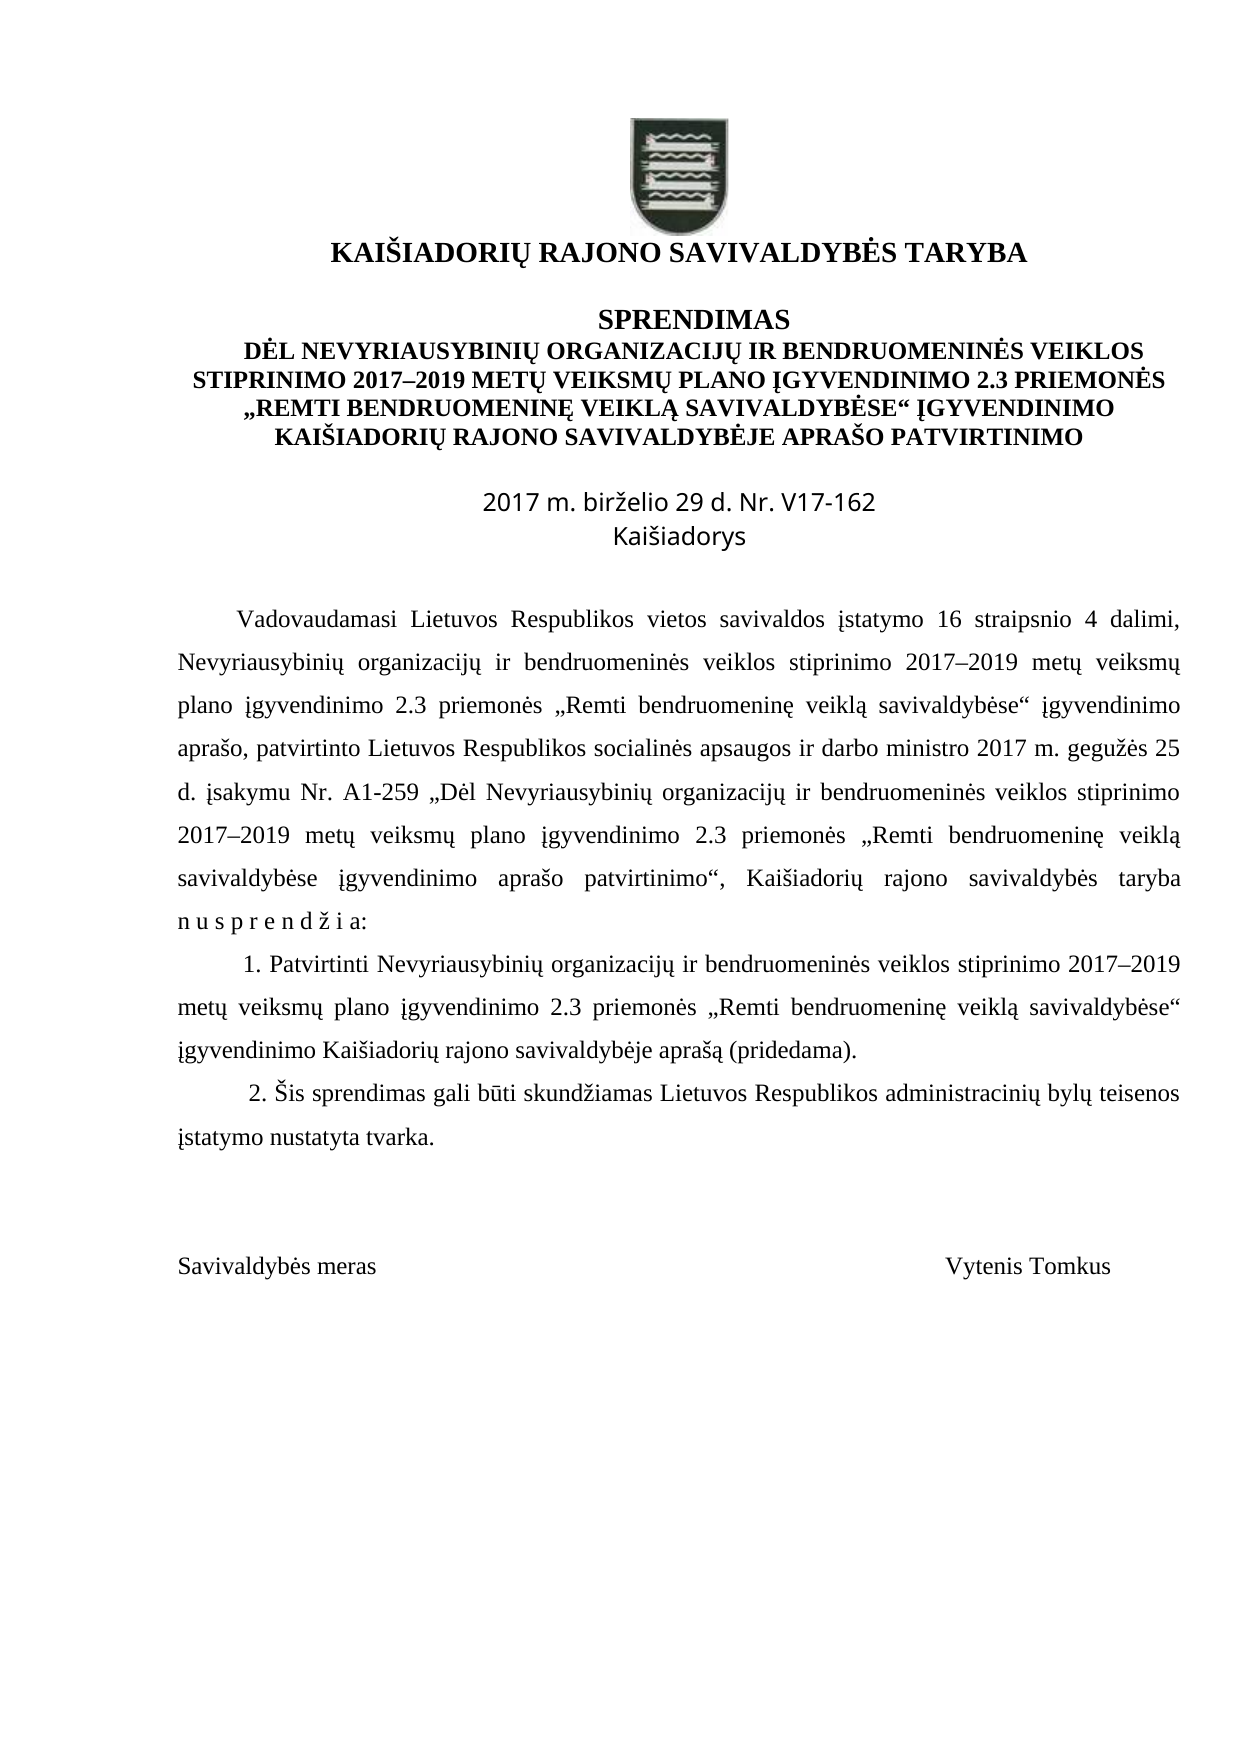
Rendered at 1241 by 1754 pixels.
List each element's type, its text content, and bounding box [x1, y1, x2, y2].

text Kaišiadorys [177, 519, 1181, 553]
text KAIŠIADORIŲ RAJONO SAVIVALDYBĖS TARYBA [177, 235, 1181, 269]
text SPRENDIMAS [177, 302, 1181, 336]
text DĖL NEVYRIAUSYBINIŲ ORGANIZACIJŲ IR BENDRUOMENINĖS VEIKLOS STIPRINIMO 2017–2019 METŲ VEIKSMŲ PLANO ĮGYVENDINIMO 2.3 PRIEMONĖS „REMTI BENDRUOMENINĘ VEIKLĄ SAVIVALDYBĖSE“ ĮGYVENDINIMO KAIŠIADORIŲ RAJONO SAVIVALDYBĖJE APRAŠO PATVIRTINIMO [177, 336, 1181, 451]
text Vadovaudamasi Lietuvos Respublikos vietos savivaldos įstatymo 16 straipsnio 4 dalimi, Nevyriausybinių organizacijų ir bendruomeninės veiklos stiprinimo 2017–2019 metų veiksmų plano įgyvendinimo 2.3 priemonės „Remti bendruomeninę veiklą savivaldybėse“ įgyvendinimo aprašo, patvirtinto Lietuvos Respublikos socialinės apsaugos ir darbo ministro 2017 m. gegužės 25 d. įsakymu Nr. A1-259 „Dėl Nevyriausybinių organizacijų ir bendruomeninės veiklos stiprinimo 2017–2019 metų veiksmų plano įgyvendinimo 2.3 priemonės „Remti bendruomeninę veiklą savivaldybėse įgyvendinimo aprašo patvirtinimo“, Kaišiadorių rajono savivaldybės taryba nusprendžia: [177, 604, 1181, 935]
text Savivaldybės meras Vytenis Tomkus [177, 1251, 1192, 1280]
text 2017 m. birželio 29 d. Nr. V17-162 [177, 485, 1181, 519]
text 1. Patvirtinti Nevyriausybinių organizacijų ir bendruomeninės veiklos stiprinimo 2017–2019 metų veiksmų plano įgyvendinimo 2.3 priemonės „Remti bendruomeninę veiklą savivaldybėse“ įgyvendinimo Kaišiadorių rajono savivaldybėje aprašą (pridedama). [177, 949, 1181, 1064]
text 2. Šis sprendimas gali būti skundžiamas Lietuvos Respublikos administracinių bylų teisenos įstatymo nustatyta tvarka. [177, 1078, 1181, 1150]
